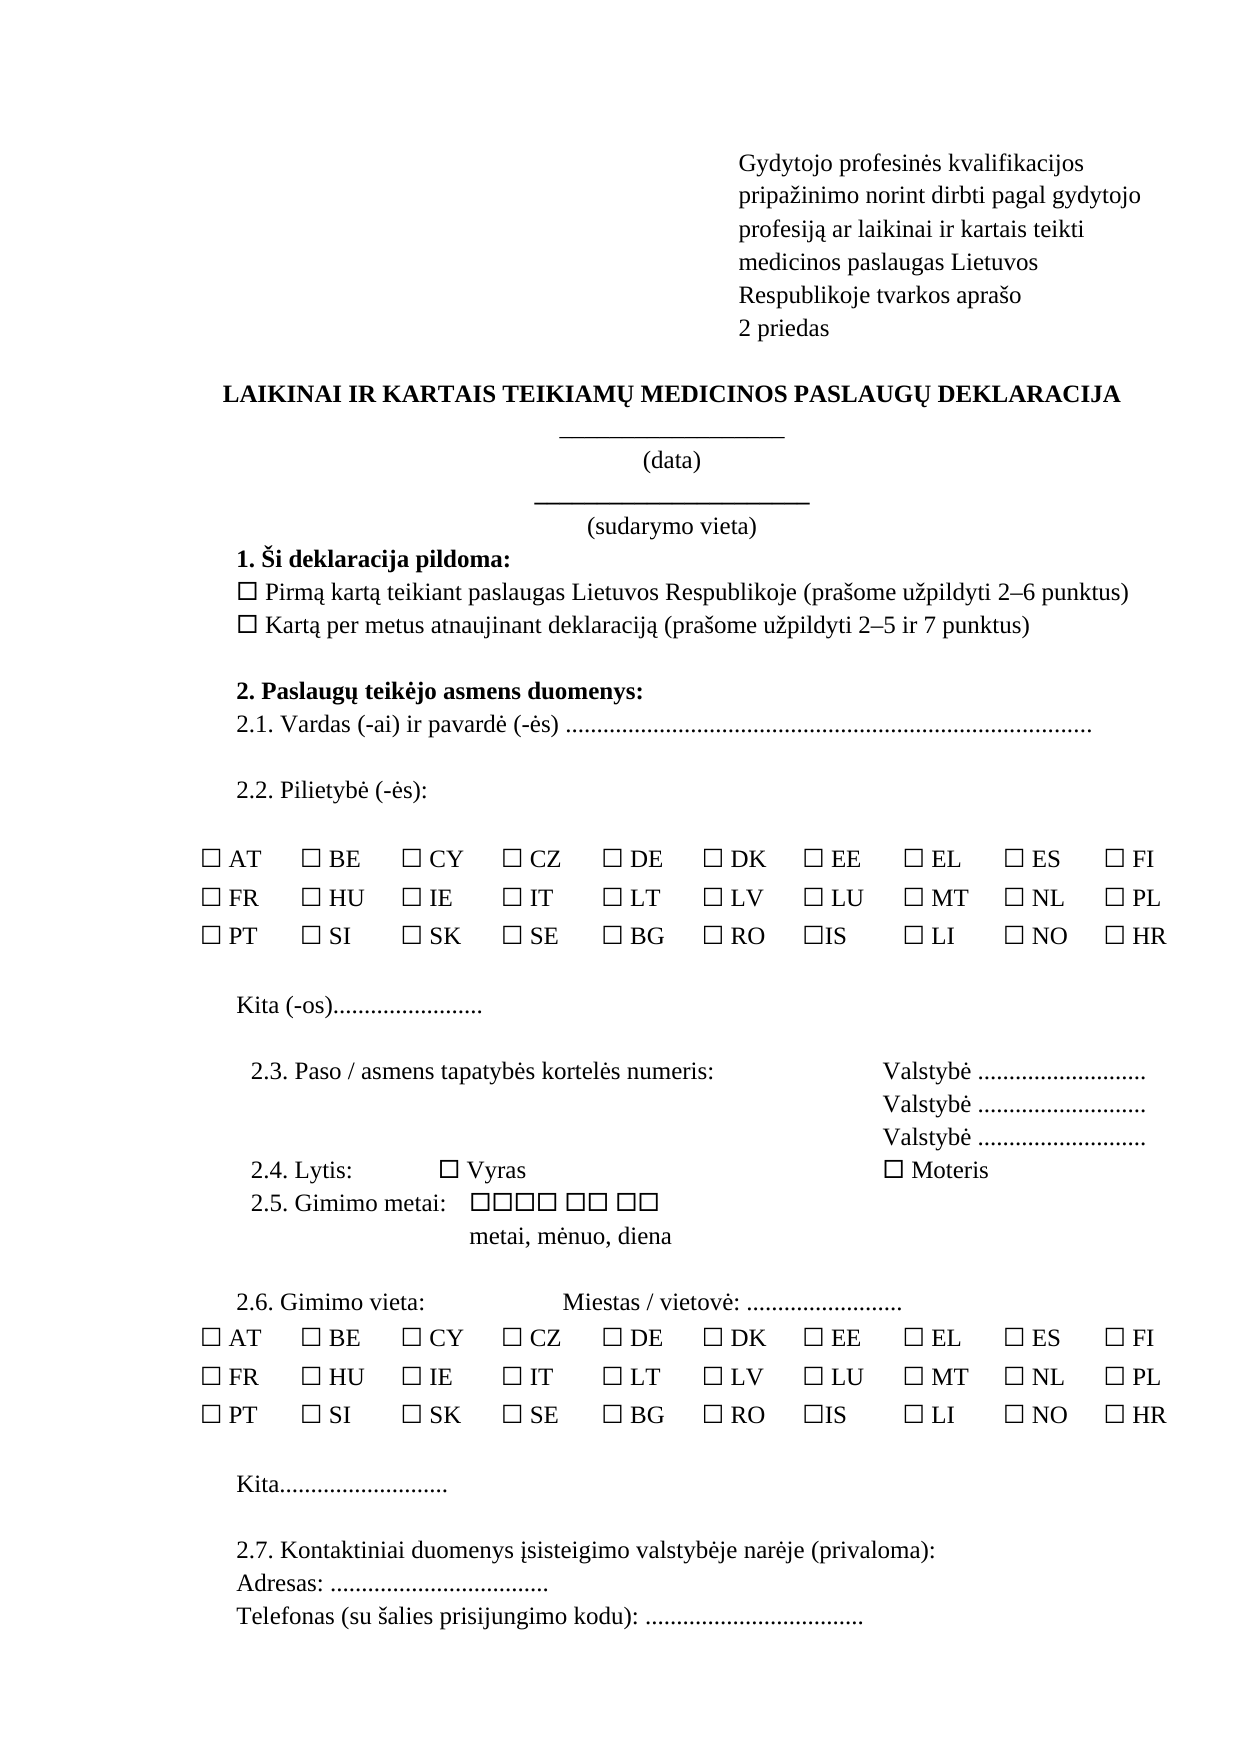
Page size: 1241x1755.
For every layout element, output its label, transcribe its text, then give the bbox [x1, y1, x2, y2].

text 2. Paslaugų teikėjo asmens duomenys: [177, 676, 1167, 705]
table_cell ☐ IE [389, 1359, 489, 1397]
table_cell ☐ LI [891, 1397, 992, 1469]
table_cell ☐ SI [289, 1397, 389, 1469]
text __________________ [177, 412, 1167, 441]
text 2.1. Vardas (-ai) ir pavardė (-ės) [215, 709, 1167, 738]
table_cell ☐ NO [992, 1397, 1092, 1469]
table_cell ☐ IT [490, 879, 590, 918]
table_cell ☐ LT [590, 1359, 690, 1397]
table_header ☐ AT [189, 1320, 289, 1358]
table_cell 2.5. Gimimo metai: [177, 1188, 458, 1254]
table_cell ☐ PT [189, 918, 289, 990]
table_header ☐ EL [891, 1320, 992, 1358]
text 2.2. Pilietybė (-ės): [192, 775, 1167, 804]
table_cell ☐ BG [590, 1397, 690, 1469]
table_cell ☐IS [791, 918, 891, 990]
table_header ☐ BE [289, 841, 389, 879]
table_cell ☐ BG [590, 918, 690, 990]
table_cell ☐ NO [992, 918, 1092, 990]
table_cell ☐ SK [389, 1397, 489, 1469]
table_header Valstybė ........................... Valstybė ........................... Valstybė ........................... [871, 1056, 1192, 1155]
table_cell ☐ NL [992, 1359, 1092, 1397]
table_header ☐ CY [389, 841, 489, 879]
text Kita (-os)........................ [207, 990, 1167, 1019]
text 2.7. Kontaktiniai duomenys įsisteigimo valstybėje narėje (privaloma): [177, 1535, 1167, 1564]
table_header ☐ CY [389, 1320, 489, 1358]
table_cell ☐ LU [791, 879, 891, 918]
table_cell ☐ LI [891, 918, 992, 990]
table_cell ☐ SE [490, 1397, 590, 1469]
table_cell ☐ NL [992, 879, 1092, 918]
table_header ☐ BE [289, 1320, 389, 1358]
table_header ☐ EE [791, 841, 891, 879]
table_header ☐ FI [1092, 841, 1192, 879]
table_header ☐ ES [992, 841, 1092, 879]
table_cell ☐ RO [690, 918, 791, 990]
table_cell  Vyras [427, 1155, 871, 1188]
text  Kartą per metus atnaujinant deklaraciją (prašome užpildyti 2–5 ir 7 punktus) [215, 610, 1167, 639]
text Respublikoje tvarkos aprašo [738, 280, 1167, 308]
table_cell ☐ LV [690, 1359, 791, 1397]
table_cell ☐ PL [1092, 1359, 1192, 1397]
text (sudarymo vieta) [177, 511, 1167, 539]
table_cell ☐ PL [1092, 879, 1192, 918]
text Telefonas (su šalies prisijungimo kodu): ................................... [177, 1601, 1167, 1630]
table_cell ☐ IE [389, 879, 489, 918]
table_header ☐ DE [590, 841, 690, 879]
table_header ☐ EE [791, 1320, 891, 1358]
text Adresas: ................................... [177, 1568, 1167, 1597]
text profesiją ar laikinai ir kartais teikti [738, 214, 1167, 242]
table_cell ☐ HR [1092, 1397, 1192, 1469]
text ______________________ [177, 478, 1167, 507]
text 1. Ši deklaracija pildoma: [177, 544, 1167, 573]
table_header ☐ DE [590, 1320, 690, 1358]
table_cell    metai, mėnuo, diena [458, 1188, 1192, 1254]
table_cell ☐ MT [891, 879, 992, 918]
table_header ☐ CZ [490, 1320, 590, 1358]
table_header ☐ DK [690, 1320, 791, 1358]
table_header 2.3. Paso / asmens tapatybės kortelės numeris: [177, 1056, 871, 1155]
table_cell [] Moteris [871, 1155, 1192, 1188]
text medicinos paslaugas Lietuvos [738, 247, 1167, 275]
text (data) [177, 445, 1167, 473]
text Kita........................... [177, 1469, 1167, 1498]
table_cell ☐ MT [891, 1359, 992, 1397]
table_cell 2.4. Lytis: [177, 1155, 427, 1188]
table_header ☐ AT [189, 841, 289, 879]
table_cell ☐ RO [690, 1397, 791, 1469]
table_cell ☐ SK [389, 918, 489, 990]
table_cell ☐ PT [189, 1397, 289, 1469]
table_cell ☐IS [791, 1397, 891, 1469]
table_cell ☐ FR [189, 879, 289, 918]
table_cell ☐ HU [289, 1359, 389, 1397]
table_cell ☐ LU [791, 1359, 891, 1397]
table_cell ☐ LV [690, 879, 791, 918]
table_cell ☐ SI [289, 918, 389, 990]
text Gydytojo profesinės kvalifikacijos [738, 148, 1167, 176]
table_header ☐ CZ [490, 841, 590, 879]
text  Pirmą kartą teikiant paslaugas Lietuvos Respublikoje (prašome užpildyti 2–6 punktus) [215, 577, 1167, 606]
table_header ☐ EL [891, 841, 992, 879]
text pripažinimo norint dirbti pagal gydytojo [738, 181, 1167, 209]
table_cell ☐ LT [590, 879, 690, 918]
table_header ☐ ES [992, 1320, 1092, 1358]
table_header ☐ FI [1092, 1320, 1192, 1358]
table_cell ☐ HU [289, 879, 389, 918]
table_header ☐ DK [690, 841, 791, 879]
table_cell ☐ IT [490, 1359, 590, 1397]
table_cell ☐ HR [1092, 918, 1192, 990]
text 2 priedas [177, 313, 1167, 341]
text Laikinai IR KARTAIS teikiamų Medicinos paslaugų deklaracija [177, 379, 1167, 407]
text 2.6. Gimimo vieta: Miestas / vietovė: ......................... [177, 1287, 1167, 1316]
table_cell ☐ SE [490, 918, 590, 990]
table_cell ☐ FR [189, 1359, 289, 1397]
